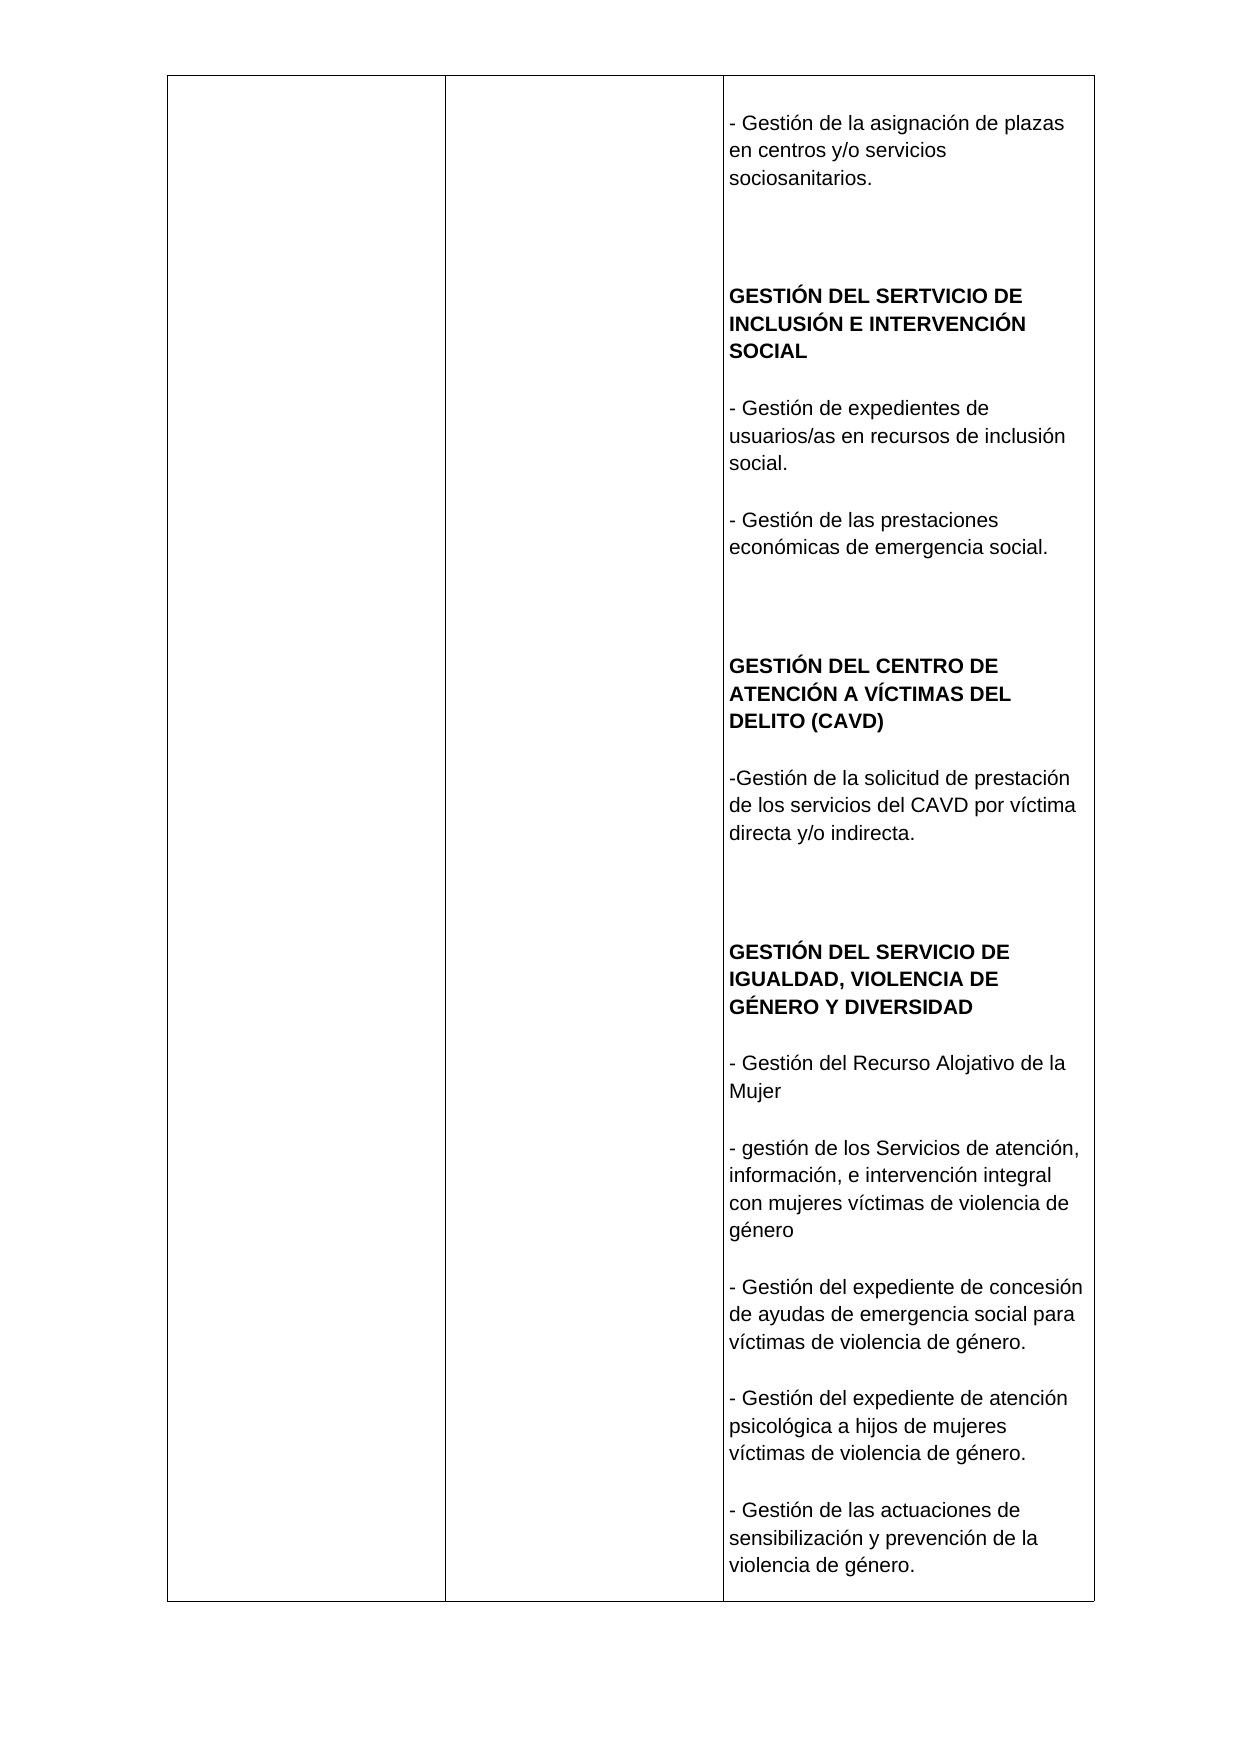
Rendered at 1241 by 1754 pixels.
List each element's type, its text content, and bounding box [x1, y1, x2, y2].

table_cell - Gestión de la asignación de plazas en centros y/o servicios sociosanitarios. GESTIÓN DEL SERTVICIO DE INCLUSIÓN E INTERVENCIÓN SOCIAL - Gestión de expedientes de usuarios/as en recursos de inclusión social. - Gestión de las prestaciones económicas de emergencia social. GESTIÓN DEL CENTRO DE ATENCIÓN A VÍCTIMAS DEL DELITO (CAVD) -Gestión de la solicitud de prestación de los servicios del CAVD por víctima directa y/o indirecta. GESTIÓN DEL SERVICIO DE IGUALDAD, VIOLENCIA DE GÉNERO Y DIVERSIDAD - Gestión del Recurso Alojativo de la Mujer - gestión de los Servicios de atención, información, e intervención integral con mujeres víctimas de violencia de género - Gestión del expediente de concesión de ayudas de emergencia social para víctimas de violencia de género. - Gestión del expediente de atención psicológica a hijos de mujeres víctimas de violencia de género. - Gestión de las actuaciones de sensibilización y prevención de la violencia de género. [724, 76, 1094, 1601]
table_cell [168, 76, 445, 1601]
table_cell [446, 76, 723, 1601]
